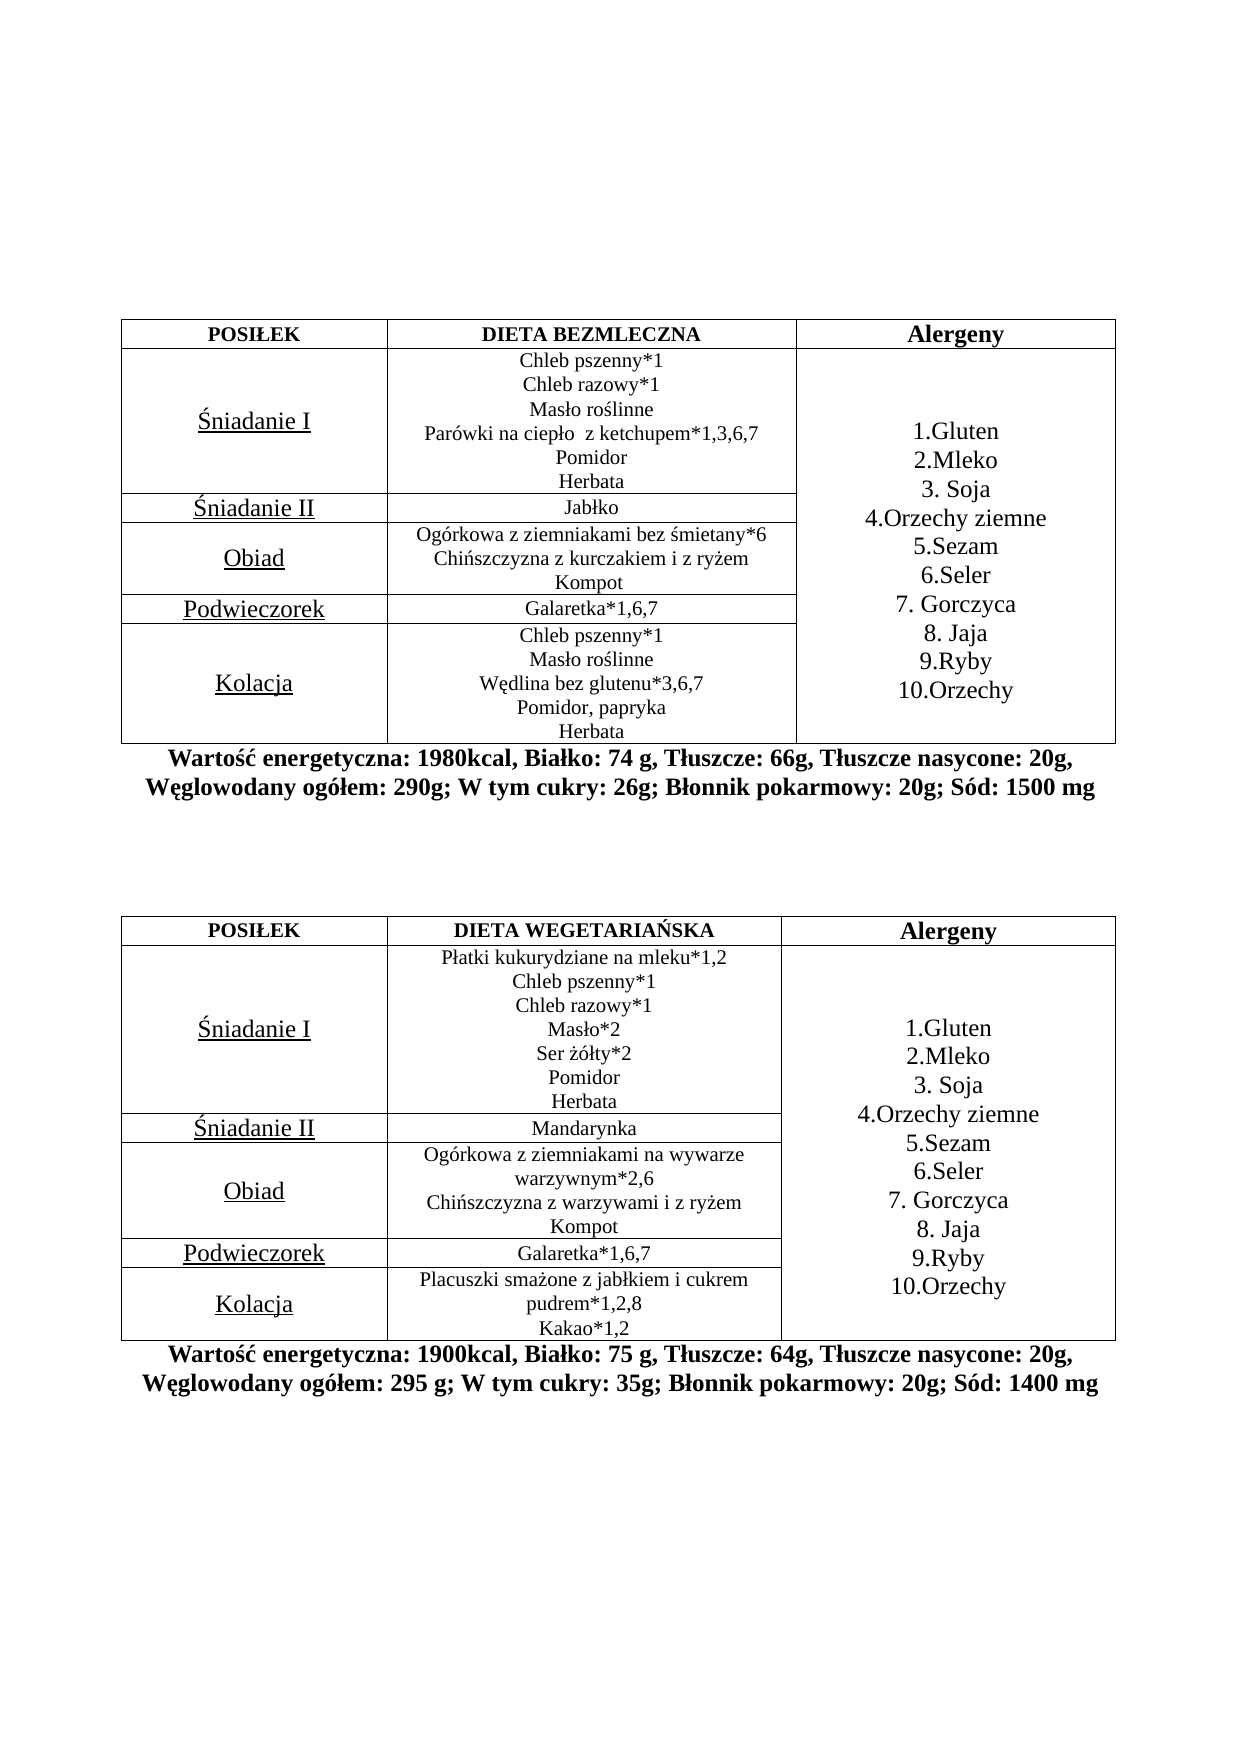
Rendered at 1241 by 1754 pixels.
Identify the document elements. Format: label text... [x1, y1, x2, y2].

table_header POSIŁEK [122, 320, 387, 348]
table_cell 1.Gluten 2.Mleko 3. Soja 4.Orzechy ziemne 5.Sezam 6.Seler 7. Gorczyca 8. Jaja 9.Ryby 10.Orzechy [782, 946, 1115, 1339]
table_cell Śniadanie I [122, 946, 387, 1113]
table_cell Obiad [122, 1143, 387, 1238]
table_header DIETA WEGETARIAŃSKA [388, 917, 781, 944]
table_cell Obiad [122, 523, 387, 594]
text Wartość energetyczna: 1900kcal, Białko: 75 g, Tłuszcze: 64g, Tłuszcze nasycone: 20g, Węglowodany ogółem: 295 g; W tym cukry: 35g; Błonnik pokarmowy: 20g; Sód: 1400 mg [118, 1339, 1122, 1397]
table_cell Ogórkowa z ziemniakami na wywarze warzywnym*2,6 Chińszczyzna z warzywami i z ryżem Kompot [388, 1143, 781, 1238]
table_cell Chleb pszenny*1 Chleb razowy*1 Masło roślinne Parówki na ciepło z ketchupem*1,3,6,7 Pomidor Herbata [388, 349, 796, 493]
table_cell Podwieczorek [122, 1239, 387, 1267]
table_cell Mandarynka [388, 1114, 781, 1142]
table_cell Placuszki smażone z jabłkiem i cukrem pudrem*1,2,8 Kakao*1,2 [388, 1268, 781, 1339]
table_cell Galaretka*1,6,7 [388, 1239, 781, 1267]
table_cell Płatki kukurydziane na mleku*1,2 Chleb pszenny*1 Chleb razowy*1 Masło*2 Ser żółty*2 Pomidor Herbata [388, 946, 781, 1113]
table_header Alergeny [797, 320, 1115, 348]
table_cell Śniadanie II [122, 1114, 387, 1142]
table_cell Jabłko [388, 494, 796, 522]
table_header Alergeny [782, 917, 1115, 944]
table_cell 1.Gluten 2.Mleko 3. Soja 4.Orzechy ziemne 5.Sezam 6.Seler 7. Gorczyca 8. Jaja 9.Ryby 10.Orzechy [797, 349, 1115, 743]
table_cell Ogórkowa z ziemniakami bez śmietany*6 Chińszczyzna z kurczakiem i z ryżem Kompot [388, 523, 796, 594]
table_cell Galaretka*1,6,7 [388, 595, 796, 623]
table_header POSIŁEK [122, 917, 387, 944]
table_cell Kolacja [122, 624, 387, 743]
table_cell Chleb pszenny*1 Masło roślinne Wędlina bez glutenu*3,6,7 Pomidor, papryka Herbata [388, 624, 796, 743]
table_cell Śniadanie II [122, 494, 387, 522]
table_header DIETA BEZMLECZNA [388, 320, 796, 348]
text Wartość energetyczna: 1980kcal, Białko: 74 g, Tłuszcze: 66g, Tłuszcze nasycone: 20g, Węglowodany ogółem: 290g; W tym cukry: 26g; Błonnik pokarmowy: 20g; Sód: 1500 mg [118, 743, 1122, 801]
table_cell Podwieczorek [122, 595, 387, 623]
table_cell Śniadanie I [122, 349, 387, 493]
table_cell Kolacja [122, 1268, 387, 1339]
